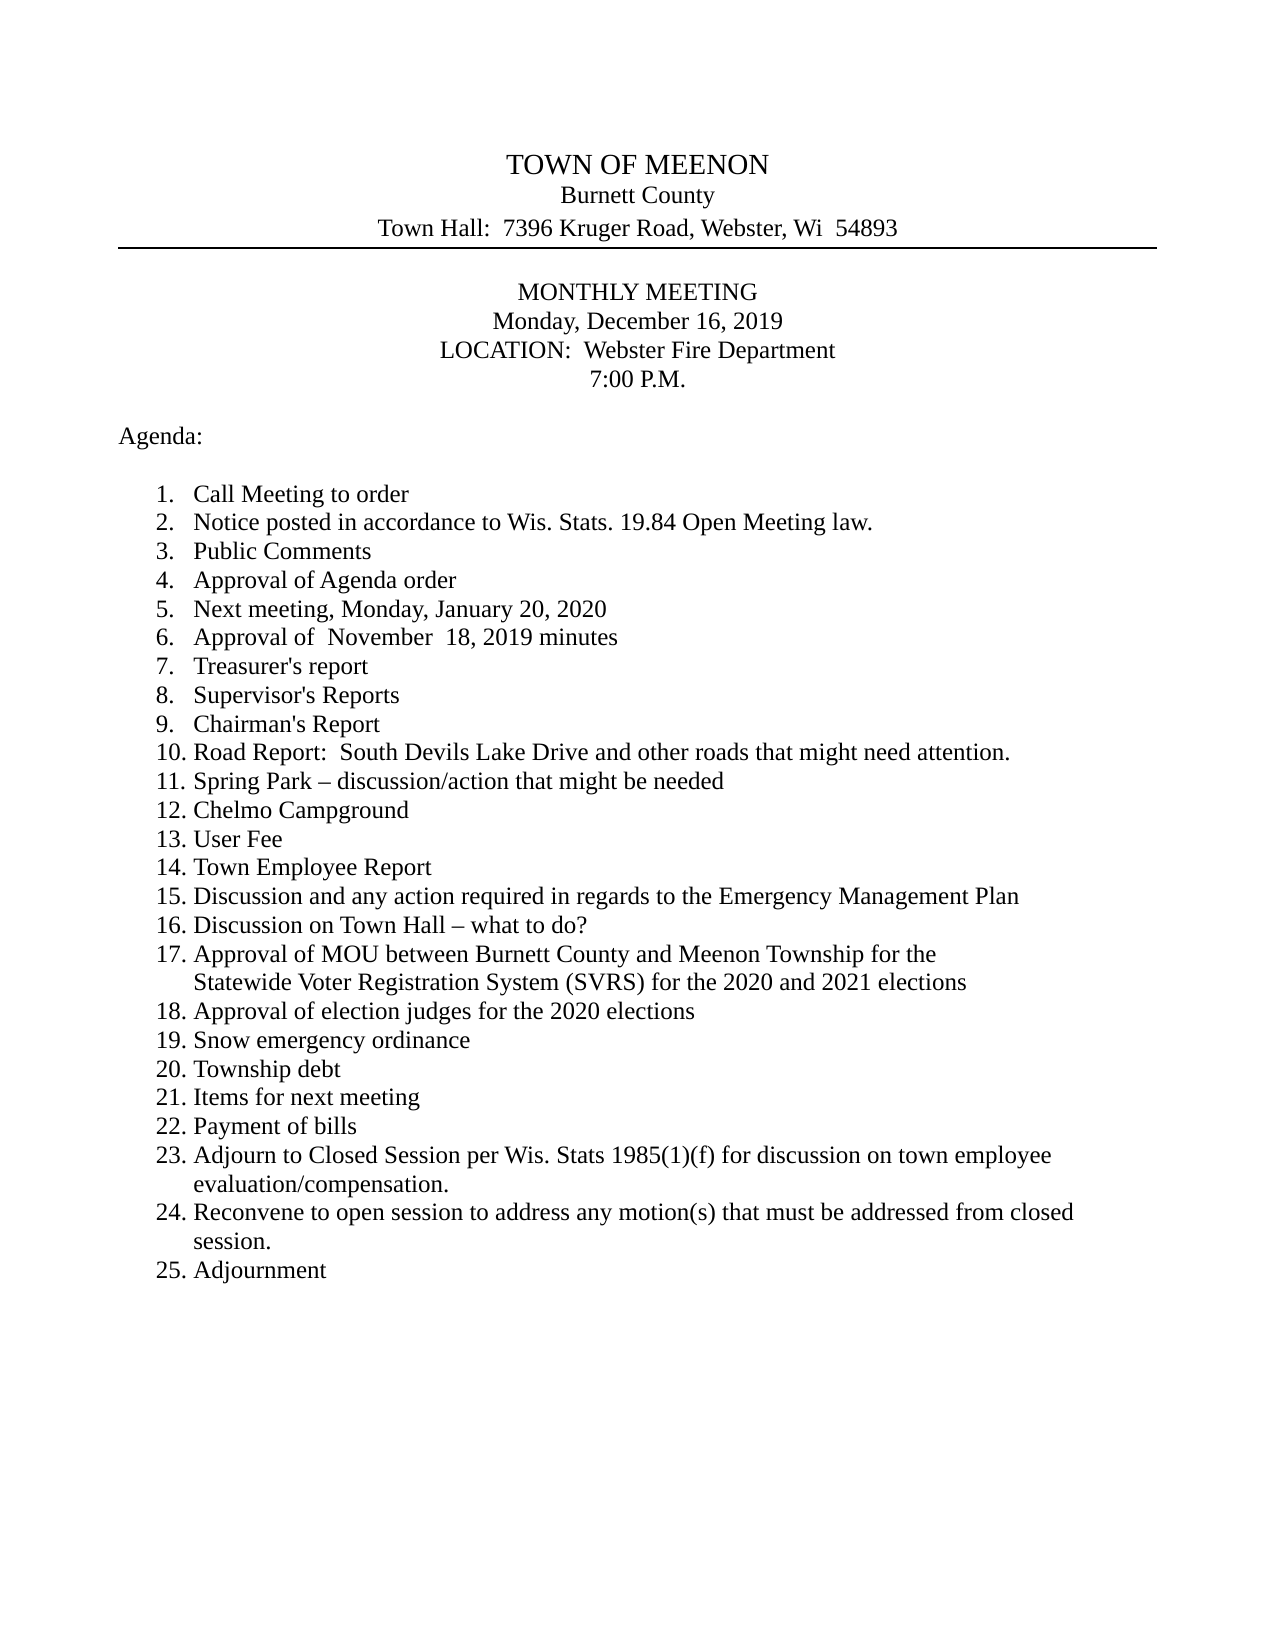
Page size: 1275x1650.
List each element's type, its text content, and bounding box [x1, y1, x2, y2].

text LOCATION: Webster Fire Department [118, 335, 1157, 364]
text Burnett County [118, 180, 1157, 209]
list Approval of November 18, 2019 minutes [156, 622, 1157, 651]
list Supervisor's Reports [156, 680, 1157, 709]
text Town Hall: 7396 Kruger Road, Webster, Wi 54893 [118, 209, 1157, 247]
list Treasurer's report [156, 651, 1157, 680]
list User Fee [156, 824, 1157, 852]
list Town Employee Report [156, 852, 1157, 881]
list Approval of election judges for the 2020 elections [156, 996, 1157, 1025]
list Township debt [156, 1054, 1157, 1082]
text Agenda: [118, 421, 1157, 450]
text Monday, December 16, 2019 [118, 306, 1157, 335]
list Chelmo Campground [156, 795, 1157, 824]
text MONTHLY MEETING [118, 277, 1157, 306]
list Payment of bills [156, 1111, 1157, 1140]
list Items for next meeting [156, 1082, 1157, 1111]
list Spring Park – discussion/action that might be needed [156, 766, 1157, 795]
list Call Meeting to order [156, 479, 1157, 507]
list Road Report: South Devils Lake Drive and other roads that might need attention. [156, 737, 1157, 766]
list Notice posted in accordance to Wis. Stats. 19.84 Open Meeting law. [156, 507, 1157, 536]
list Approval of Agenda order [156, 565, 1157, 594]
list Public Comments [156, 536, 1157, 565]
list Adjourn to Closed Session per Wis. Stats 1985(1)(f) for discussion on town employee evaluation/compensation. [156, 1140, 1157, 1197]
list Discussion and any action required in regards to the Emergency Management Plan [156, 881, 1157, 910]
text TOWN OF MEENON [118, 147, 1157, 180]
list Next meeting, Monday, January 20, 2020 [156, 594, 1157, 622]
list Adjournment [156, 1255, 1157, 1284]
list Snow emergency ordinance [156, 1025, 1157, 1054]
list Reconvene to open session to address any motion(s) that must be addressed from closed session. [156, 1197, 1157, 1255]
list Chairman's Report [156, 709, 1157, 737]
list Statewide Voter Registration System (SVRS) for the 2020 and 2021 elections [156, 967, 1157, 996]
text 7:00 P.M. [118, 364, 1157, 392]
list Approval of MOU between Burnett County and Meenon Township for the [156, 939, 1157, 967]
list Discussion on Town Hall – what to do? [156, 910, 1157, 939]
